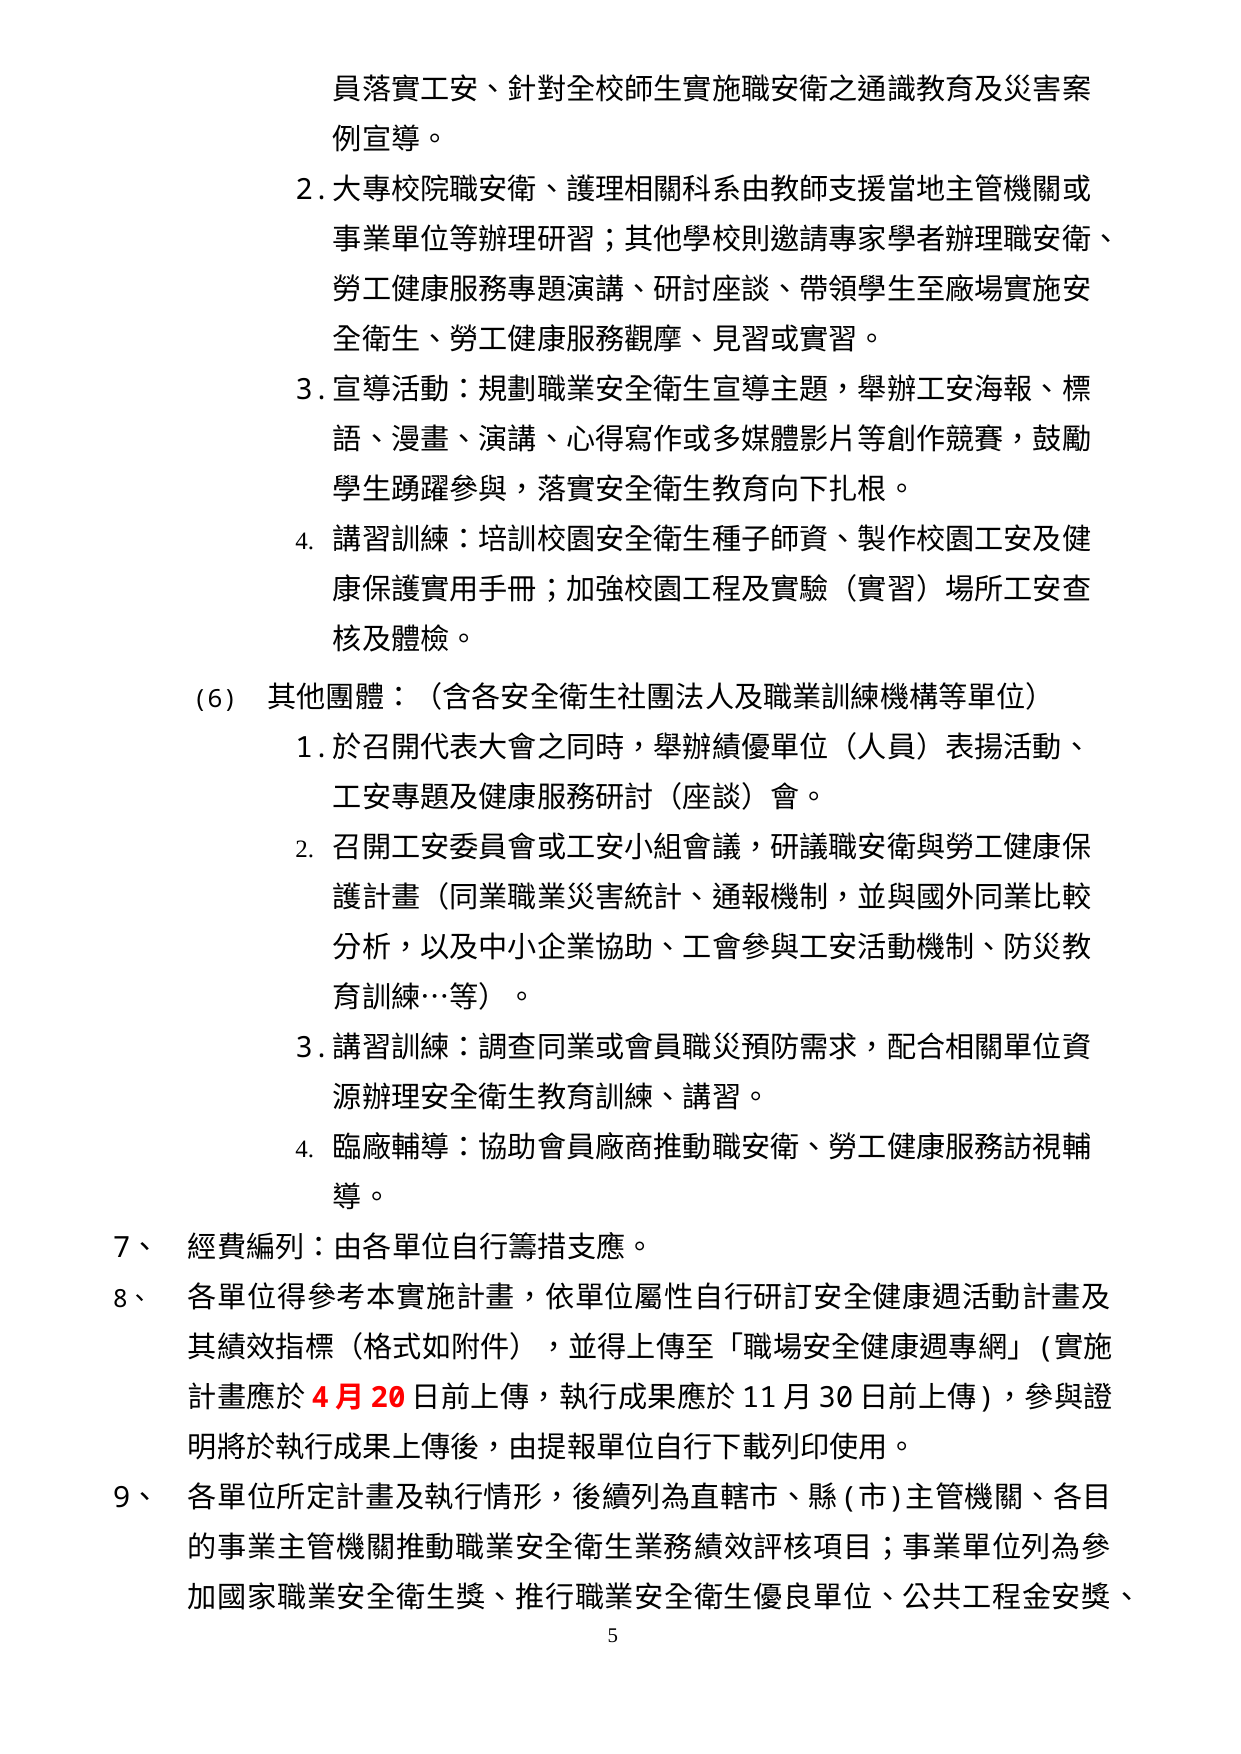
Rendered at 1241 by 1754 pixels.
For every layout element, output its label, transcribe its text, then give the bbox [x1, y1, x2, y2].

list 員落實工安、針對全校師生實施職安衛之通識教育及災害案例宣導。 [295, 60, 1113, 160]
list 經費編列：由各單位自行籌措支應。 [113, 1217, 1113, 1267]
list 臨廠輔導：協助會員廠商推動職安衛、勞工健康服務訪視輔導。 [295, 1117, 1113, 1217]
list 其他團體：（含各安全衛生社團法人及職業訓練機構等單位） [192, 667, 1113, 717]
list 講習訓練：調查同業或會員職災預防需求，配合相關單位資源辦理安全衛生教育訓練、講習。 [295, 1017, 1113, 1117]
list 講習訓練：培訓校園安全衛生種子師資、製作校園工安及健康保護實用手冊；加強校園工程及實驗（實習）場所工安查核及體檢。 [295, 510, 1113, 660]
list 宣導活動：規劃職業安全衛生宣導主題，舉辦工安海報、標語、漫畫、演講、心得寫作或多媒體影片等創作競賽，鼓勵學生踴躍參與，落實安全衛生教育向下扎根。 [295, 360, 1113, 510]
list 召開工安委員會或工安小組會議，研議職安衛與勞工健康保護計畫（同業職業災害統計、通報機制，並與國外同業比較分析，以及中小企業協助、工會參與工安活動機制、防災教育訓練…等）。 [295, 817, 1113, 1017]
list 大專校院職安衛、護理相關科系由教師支援當地主管機關或事業單位等辦理研習；其他學校則邀請專家學者辦理職安衛、勞工健康服務專題演講、研討座談、帶領學生至廠場實施安全衛生、勞工健康服務觀摩、見習或實習。 [295, 160, 1113, 360]
list 於召開代表大會之同時，舉辦績優單位（人員）表揚活動、工安專題及健康服務研討（座談）會。 [295, 717, 1113, 817]
list 各單位所定計畫及執行情形，後續列為直轄市、縣(市)主管機關、各目的事業主管機關推動職業安全衛生業務績效評核項目；事業單位列為參加國家職業安全衛生獎、推行職業安全衛生優良單位、公共工程金安獎、政府機構推動職業安全衛生業務績效優良獎及職業安全衛生教育訓練單位評鑑等評選(鑑)活動之指標。 [113, 1467, 1113, 1617]
list 各單位得參考本實施計畫，依單位屬性自行研訂安全健康週活動計畫及其績效指標（格式如附件），並得上傳至「職場安全健康週專網」(實施計畫應於4月20日前上傳，執行成果應於11月30日前上傳)，參與證明將於執行成果上傳後，由提報單位自行下載列印使用。 [113, 1267, 1113, 1467]
